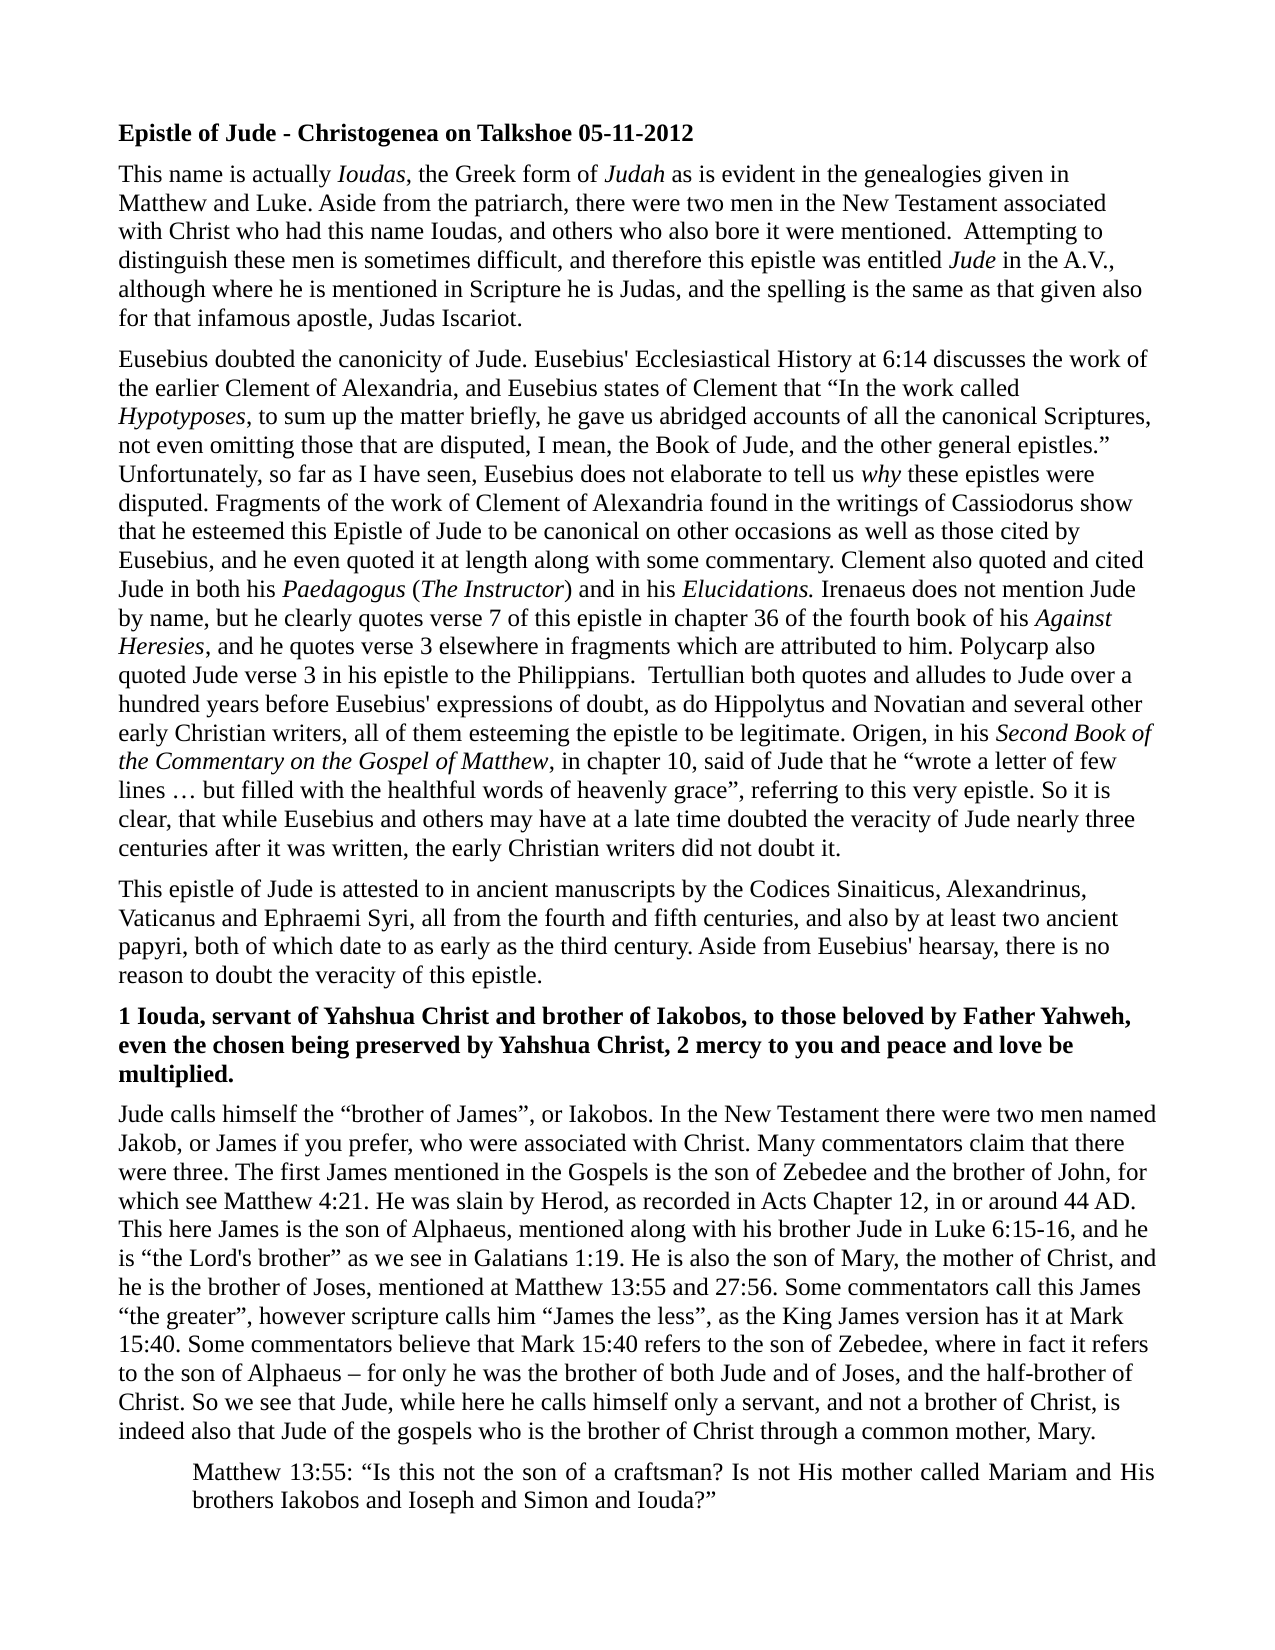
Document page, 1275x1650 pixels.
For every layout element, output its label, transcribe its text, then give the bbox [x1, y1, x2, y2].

text Jude calls himself the “brother of James”, or Iakobos. In the New Testament there were two men named Jakob, or James if you prefer, who were associated with Christ. Many commentators claim that there were three. The first James mentioned in the Gospels is the son of Zebedee and the brother of John, for which see Matthew 4:21. He was slain by Herod, as recorded in Acts Chapter 12, in or around 44 AD. This here James is the son of Alphaeus, mentioned along with his brother Jude in Luke 6:15-16, and he is “the Lord's brother” as we see in Galatians 1:19. He is also the son of Mary, the mother of Christ, and he is the brother of Joses, mentioned at Matthew 13:55 and 27:56. Some commentators call this James “the greater”, however scripture calls him “James the less”, as the King James version has it at Mark 15:40. Some commentators believe that Mark 15:40 refers to the son of Zebedee, where in fact it refers to the son of Alphaeus – for only he was the brother of both Jude and of Joses, and the half-brother of Christ. So we see that Jude, while here he calls himself only a servant, and not a brother of Christ, is indeed also that Jude of the gospels who is the brother of Christ through a common mother, Mary. [118, 1099, 1157, 1444]
text Eusebius doubted the canonicity of Jude. Eusebius' Ecclesiastical History at 6:14 discusses the work of the earlier Clement of Alexandria, and Eusebius states of Clement that “In the work called Hypotyposes, to sum up the matter briefly, he gave us abridged accounts of all the canonical Scriptures, not even omitting those that are disputed, I mean, the Book of Jude, and the other general epistles.” Unfortunately, so far as I have seen, Eusebius does not elaborate to tell us why these epistles were disputed. Fragments of the work of Clement of Alexandria found in the writings of Cassiodorus show that he esteemed this Epistle of Jude to be canonical on other occasions as well as those cited by Eusebius, and he even quoted it at length along with some commentary. Clement also quoted and cited Jude in both his Paedagogus (The Instructor) and in his Elucidations. Irenaeus does not mention Jude by name, but he clearly quotes verse 7 of this epistle in chapter 36 of the fourth book of his Against Heresies, and he quotes verse 3 elsewhere in fragments which are attributed to him. Polycarp also quoted Jude verse 3 in his epistle to the Philippians. Tertullian both quotes and alludes to Jude over a hundred years before Eusebius' expressions of doubt, as do Hippolytus and Novatian and several other early Christian writers, all of them esteeming the epistle to be legitimate. Origen, in his Second Book of the Commentary on the Gospel of Matthew, in chapter 10, said of Jude that he “wrote a letter of few lines … but filled with the healthful words of heavenly grace”, referring to this very epistle. So it is clear, that while Eusebius and others may have at a late time doubted the veracity of Jude nearly three centuries after it was written, the early Christian writers did not doubt it. [118, 344, 1157, 861]
text Epistle of Jude - Christogenea on Talkshoe 05-11-2012 [118, 118, 1157, 147]
text 1 Iouda, servant of Yahshua Christ and brother of Iakobos, to those beloved by Father Yahweh, even the chosen being preserved by Yahshua Christ, 2 mercy to you and peace and love be multiplied. [118, 1001, 1157, 1088]
text Matthew 13:55: “Is this not the son of a craftsman? Is not His mother called Mariam and His brothers Iakobos and Ioseph and Simon and Iouda?” [192, 1457, 1157, 1514]
text This name is actually Ioudas, the Greek form of Judah as is evident in the genealogies given in Matthew and Luke. Aside from the patriarch, there were two men in the New Testament associated with Christ who had this name Ioudas, and others who also bore it were mentioned. Attempting to distinguish these men is sometimes difficult, and therefore this epistle was entitled Jude in the A.V., although where he is mentioned in Scripture he is Judas, and the spelling is the same as that given also for that infamous apostle, Judas Iscariot. [118, 159, 1157, 331]
text This epistle of Jude is attested to in ancient manuscripts by the Codices Sinaiticus, Alexandrinus, Vaticanus and Ephraemi Syri, all from the fourth and fifth centuries, and also by at least two ancient papyri, both of which date to as early as the third century. Aside from Eusebius' hearsay, there is no reason to doubt the veracity of this epistle. [118, 874, 1157, 989]
